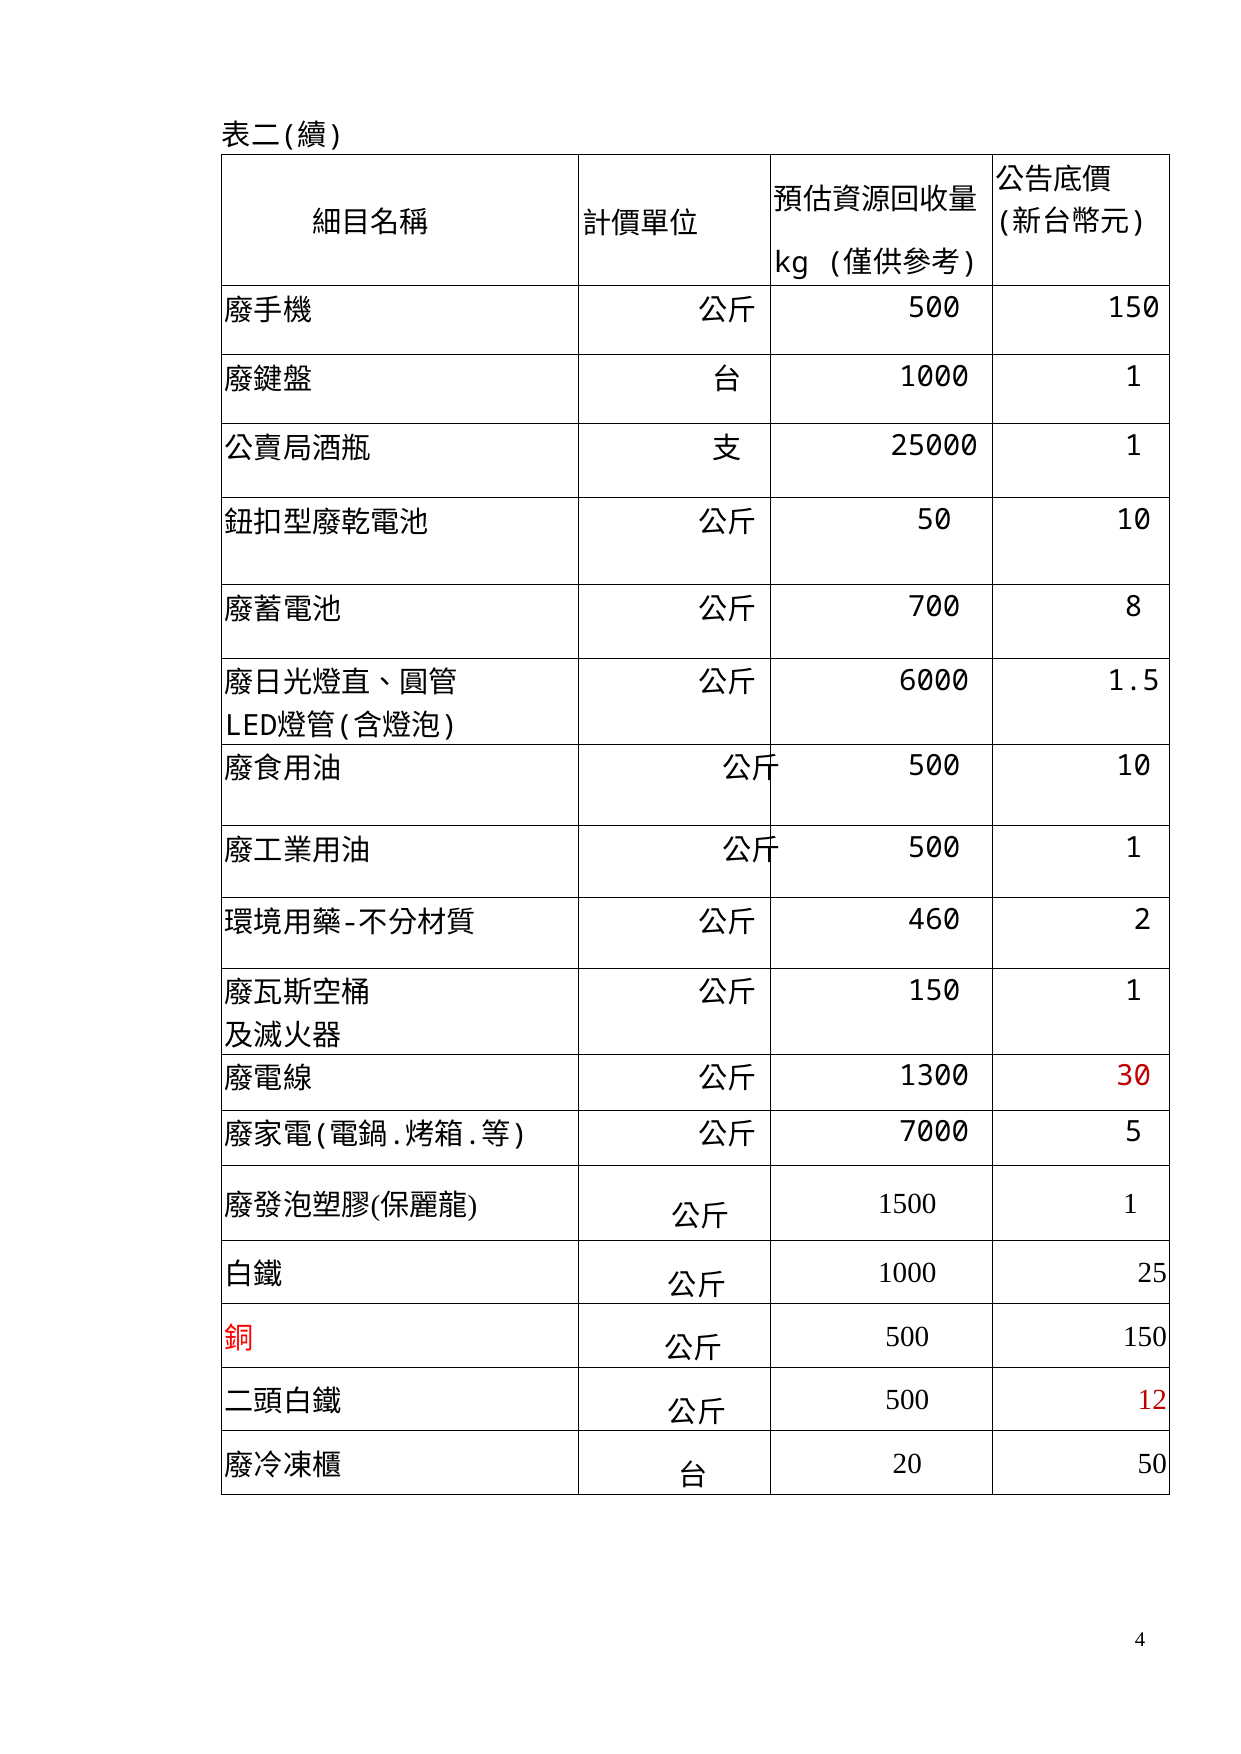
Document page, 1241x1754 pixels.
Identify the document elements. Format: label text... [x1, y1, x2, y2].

table_cell 廢食用油 [222, 745, 578, 825]
table_cell 公斤 [579, 286, 770, 354]
table_cell 台 [579, 1431, 770, 1494]
table_cell 廢蓄電池 [222, 585, 578, 658]
table_cell 公斤 [579, 1304, 770, 1367]
table_cell 1 [993, 424, 1169, 497]
table_cell 廢發泡塑膠(保麗龍) [222, 1166, 578, 1239]
table_cell 公斤 [579, 1368, 770, 1430]
table_cell 支 [579, 424, 770, 497]
table_cell 公斤 [579, 1111, 770, 1165]
table_cell 公賣局酒瓶 [222, 424, 578, 497]
table_cell 50 [993, 1431, 1169, 1494]
table_cell 12 [993, 1368, 1169, 1430]
table_cell 廢瓦斯空桶 及滅火器 [222, 969, 578, 1054]
table_cell 50 [771, 498, 992, 584]
table_cell 1 [993, 355, 1169, 423]
table_cell 5 [993, 1111, 1169, 1165]
table_cell 500 [771, 745, 992, 825]
table_cell 30 [993, 1055, 1169, 1109]
table_cell 廢冷凍櫃 [222, 1431, 578, 1494]
table_header 計價單位 [579, 155, 770, 285]
table_cell 20 [771, 1431, 992, 1494]
table_cell 500 [771, 826, 992, 897]
table_cell 廢鍵盤 [222, 355, 578, 423]
table_cell 廢手機 [222, 286, 578, 354]
table_cell 白鐵 [222, 1241, 578, 1303]
text 表二(續) [222, 112, 1137, 154]
table_cell 公斤 [579, 585, 770, 658]
table_cell 1 [993, 826, 1169, 897]
table_cell 10 [993, 498, 1169, 584]
table_cell 公斤 [579, 1241, 770, 1303]
table_cell 8 [993, 585, 1169, 658]
table_cell 2 [993, 898, 1169, 968]
table_cell 150 [771, 969, 992, 1054]
table_cell 500 [771, 286, 992, 354]
table_cell 500 [771, 1368, 992, 1430]
table_cell 廢家電(電鍋.烤箱.等) [222, 1111, 578, 1165]
table_cell 公斤 [579, 1055, 770, 1109]
table_cell 公斤 [579, 826, 770, 897]
table_cell 1000 [771, 355, 992, 423]
table_cell 25 [993, 1241, 1169, 1303]
table_cell 公斤 [579, 745, 770, 825]
table_cell 7000 [771, 1111, 992, 1165]
table_cell 1.5 [993, 659, 1169, 743]
table_cell 廢日光燈直、圓管 LED燈管(含燈泡) [222, 659, 578, 743]
table_cell 150 [993, 1304, 1169, 1367]
table_cell 環境用藥-不分材質 [222, 898, 578, 968]
table_cell 公斤 [579, 1166, 770, 1239]
table_cell 公斤 [579, 659, 770, 743]
table_cell 廢電線 [222, 1055, 578, 1109]
table_cell 6000 [771, 659, 992, 743]
table_cell 銅 [222, 1304, 578, 1367]
table_cell 1300 [771, 1055, 992, 1109]
table_cell 公斤 [579, 969, 770, 1054]
table_cell 1 [993, 1166, 1169, 1239]
table_cell 700 [771, 585, 992, 658]
table_cell 廢工業用油 [222, 826, 578, 897]
table_cell 公斤 [579, 498, 770, 584]
table_cell 1000 [771, 1241, 992, 1303]
table_header 細目名稱 [222, 155, 578, 285]
table_cell 鈕扣型廢乾電池 [222, 498, 578, 584]
table_cell 1500 [771, 1166, 992, 1239]
table_cell 460 [771, 898, 992, 968]
table_cell 二頭白鐵 [222, 1368, 578, 1430]
table_cell 25000 [771, 424, 992, 497]
table_cell 150 [993, 286, 1169, 354]
table_cell 台 [579, 355, 770, 423]
table_cell 10 [993, 745, 1169, 825]
table_header 預估資源回收量 kg (僅供參考) [771, 155, 992, 285]
table_header 公告底價 (新台幣元) [993, 155, 1169, 285]
table_cell 公斤 [579, 898, 770, 968]
table_cell 1 [993, 969, 1169, 1054]
table_cell 500 [771, 1304, 992, 1367]
